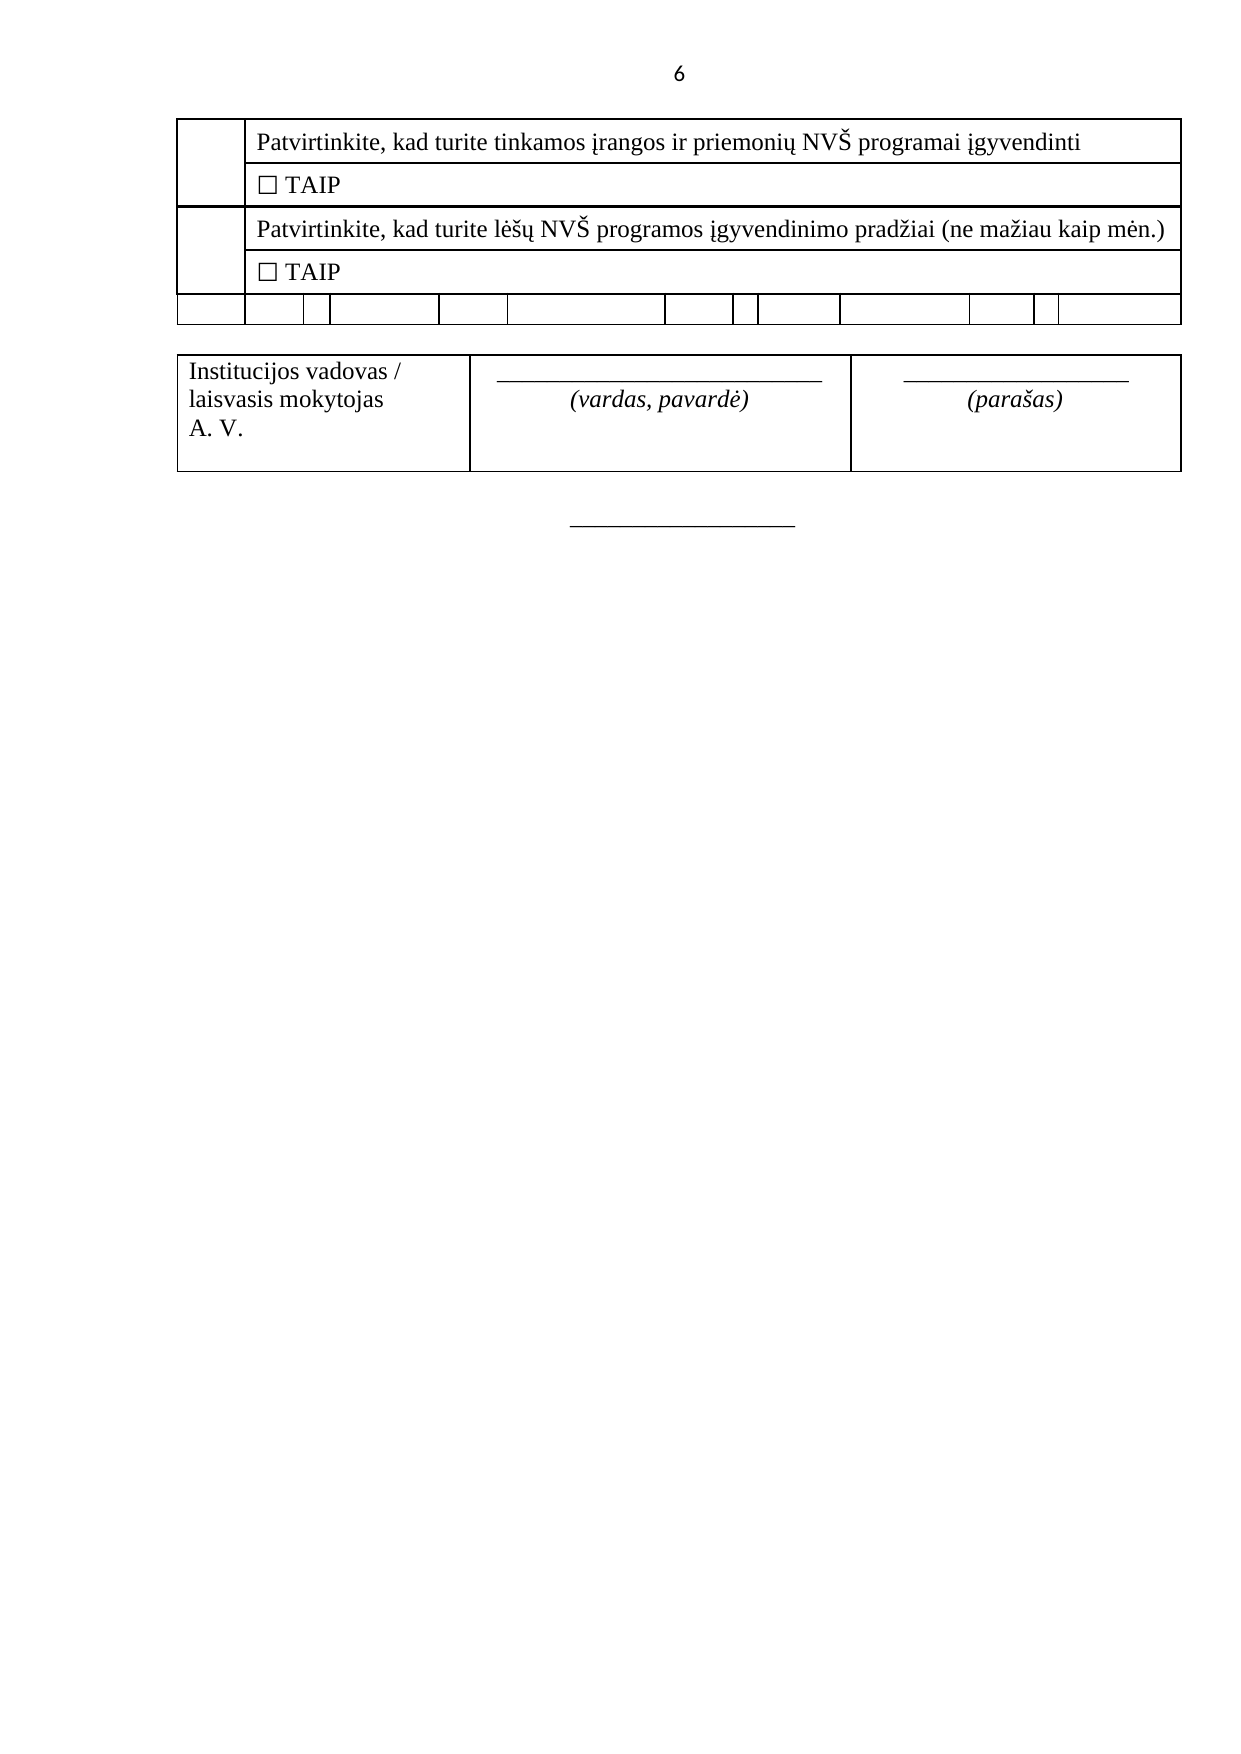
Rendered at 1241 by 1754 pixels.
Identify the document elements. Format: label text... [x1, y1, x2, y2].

table_cell Patvirtinkite, kad turite tinkamos įrangos ir priemonių NVŠ programai įgyvendinti [246, 120, 1180, 162]
table_cell ☐ TAIP [246, 251, 1180, 293]
table_cell [734, 295, 757, 323]
table_cell [1035, 295, 1058, 323]
table_cell [440, 295, 507, 323]
table_header Institucijos vadovas / laisvasis mokytojas A. V. [178, 356, 469, 471]
table_cell [304, 295, 329, 323]
table_cell [331, 295, 438, 323]
table_header __________________ (parašas) [852, 356, 1180, 471]
table_cell [970, 295, 1033, 323]
table_cell [246, 295, 303, 323]
table_cell [508, 295, 664, 323]
text __________________ [177, 501, 1181, 530]
table_cell [178, 120, 244, 205]
table_cell [841, 295, 969, 323]
table_cell Patvirtinkite, kad turite lėšų NVŠ programos įgyvendinimo pradžiai (ne mažiau kaip mėn.) [246, 208, 1180, 249]
table_cell ☐ TAIP [246, 164, 1180, 205]
table_cell [178, 208, 244, 293]
table_cell [666, 295, 732, 323]
table_cell [1059, 295, 1180, 323]
table_cell [759, 295, 839, 323]
table_header __________________________ (vardas, pavardė) [471, 356, 850, 471]
table_cell [178, 295, 244, 323]
